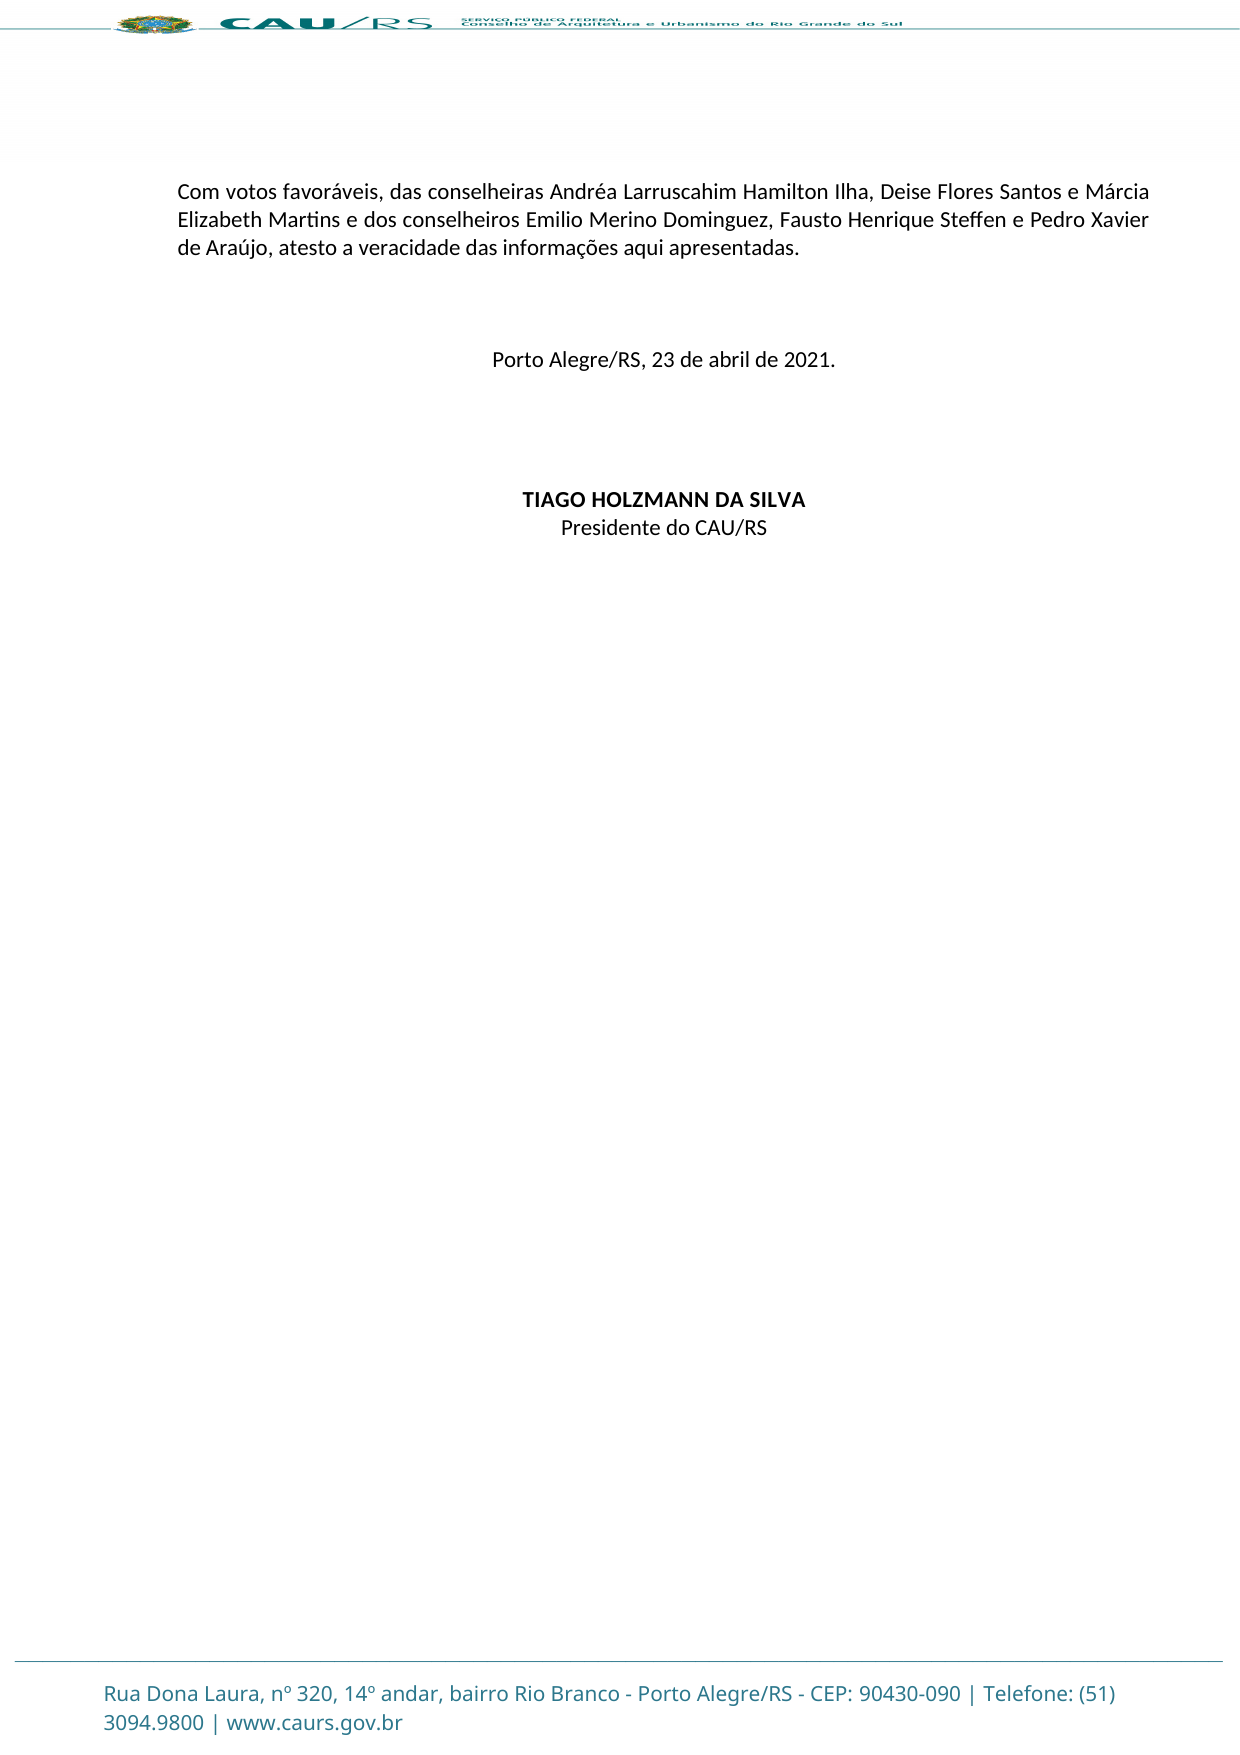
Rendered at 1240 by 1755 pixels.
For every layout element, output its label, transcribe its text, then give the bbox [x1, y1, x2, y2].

text Porto Alegre/RS, 23 de abril de 2021. [177, 345, 1151, 373]
text Com votos favoráveis, das conselheiras Andréa Larruscahim Hamilton Ilha, Deise Flores Santos e Márcia Elizabeth Martins e dos conselheiros Emilio Merino Dominguez, Fausto Henrique Steffen e Pedro Xavier de Araújo, atesto a veracidade das informações aqui apresentadas. [177, 177, 1151, 261]
text Presidente do CAU/RS [177, 513, 1151, 541]
text TIAGO HOLZMANN DA SILVA [177, 485, 1151, 513]
